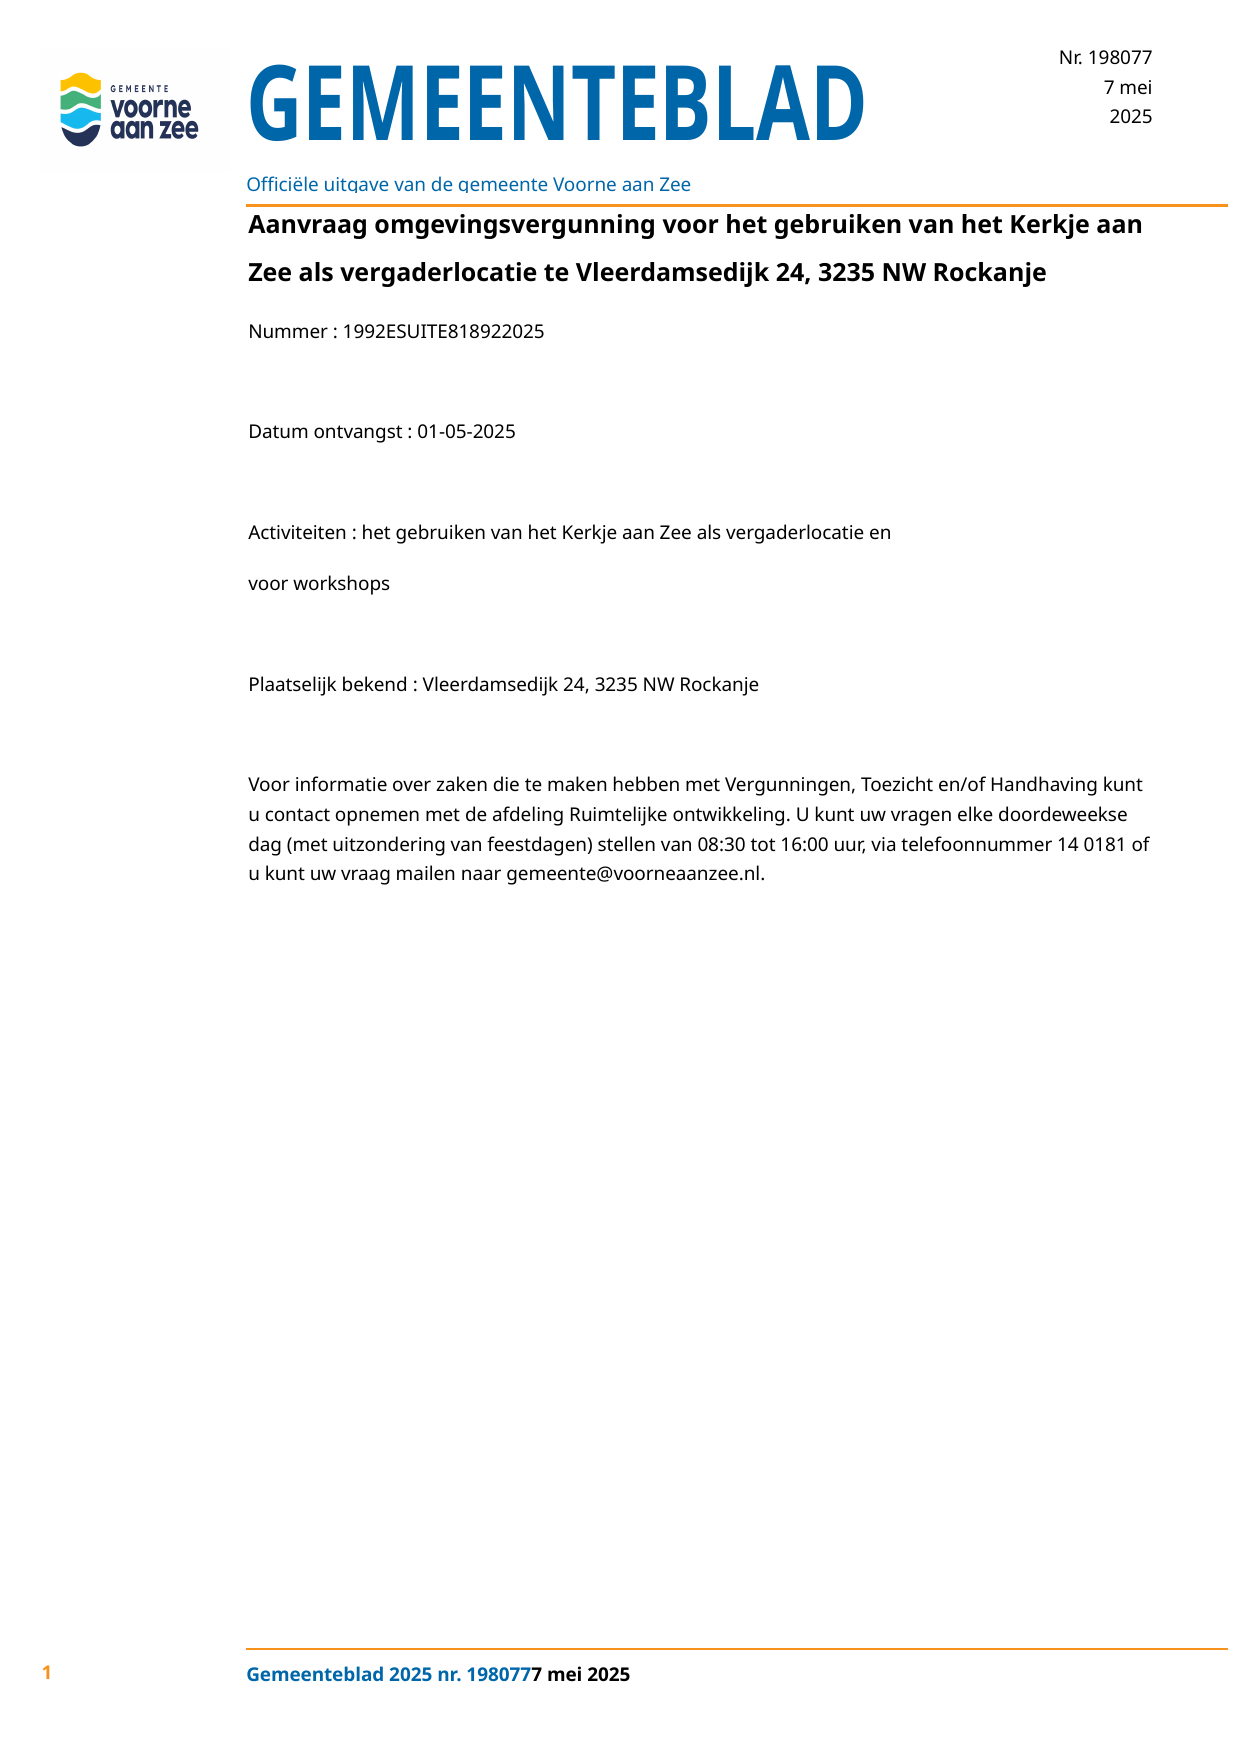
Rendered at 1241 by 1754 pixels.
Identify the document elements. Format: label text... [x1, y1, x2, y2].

text Aanvraag omgevingsvergunning voor het gebruiken van het Kerkje aan Zee als vergaderlocatie te Vleerdamsedijk 24, 3235 NW Rockanje [248, 207, 1152, 288]
text Voor informatie over zaken die te maken hebben met Vergunningen, Toezicht en/of Handhaving kunt u contact opnemen met de afdeling Ruimtelijke ontwikkeling. U kunt uw vragen elke doordeweekse dag (met uitzondering van feestdagen) stellen van 08:30 tot 16:00 uur, via telefoonnummer 14 0181 of u kunt uw vraag mailen naar gemeente@voorneaanzee.nl. [248, 772, 1152, 886]
text Activiteiten : het gebruiken van het Kerkje aan Zee als vergaderlocatie en [248, 519, 1152, 545]
picture [41, 47, 231, 172]
text Plaatselijk bekend : Vleerdamsedijk 24, 3235 NW Rockanje [248, 671, 1152, 697]
text Datum ontvangst : 01-05-2025 [248, 419, 1152, 444]
text Nummer : 1992ESUITE818922025 [248, 318, 1152, 344]
text voor workshops [248, 570, 1152, 596]
